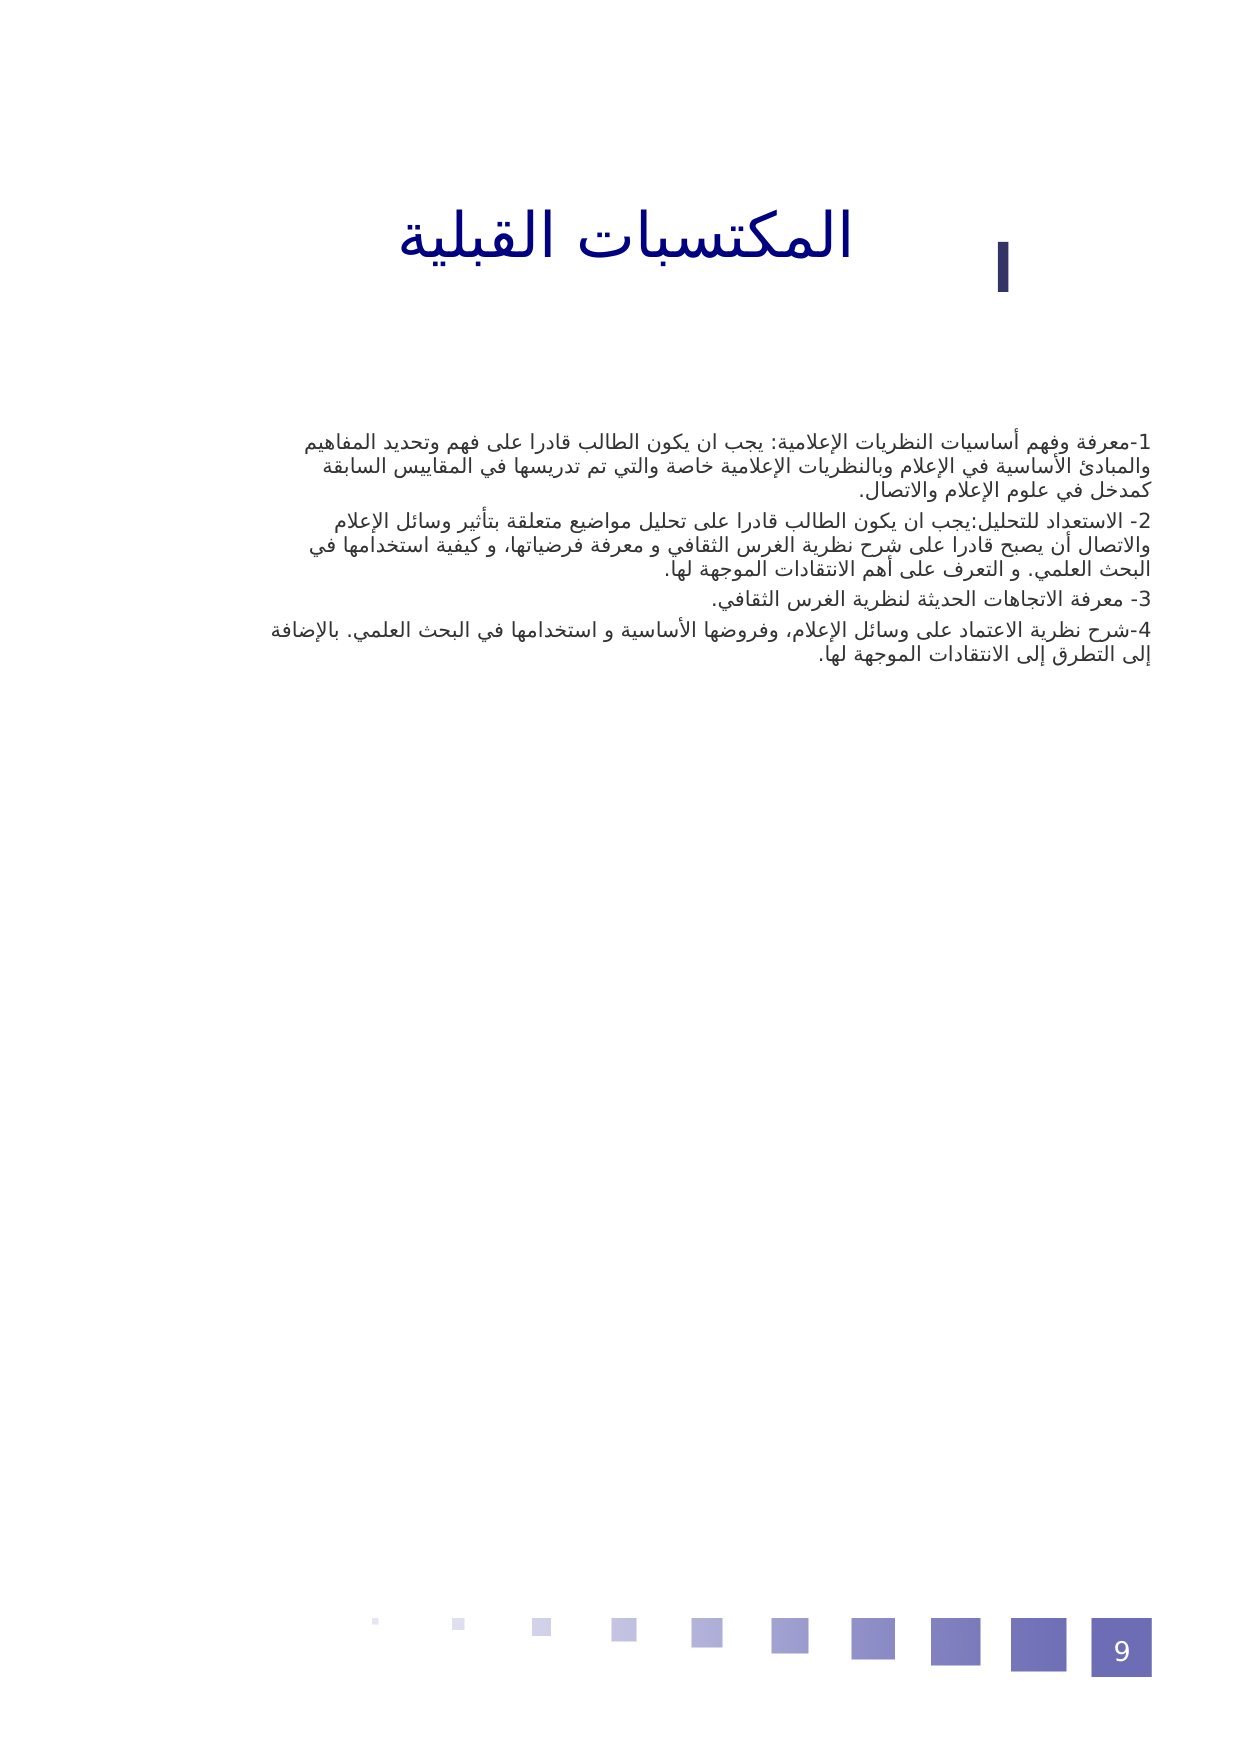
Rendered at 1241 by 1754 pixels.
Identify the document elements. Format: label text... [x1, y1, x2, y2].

text I [903, 227, 1104, 308]
text 1-معرفة وفهم أساسيات النظريات الإعلامية: يجب ان يكون الطالب قادرا على فهم وتحديد المفاهيم والمبادئ الأساسية في الإعلام وبالنظريات الإعلامية خاصة والتي تم تدريسها في المقاييس السابقة كمدخل في علوم الإعلام والاتصال. [266, 430, 1152, 503]
picture [177, 1618, 1152, 1677]
text 4-شرح نظرية الاعتماد على وسائل الإعلام، وفروضها الأساسية و استخدامها في البحث العلمي. بالإضافة إلى التطرق إلى الانتقادات الموجهة لها. [266, 618, 1152, 666]
text 2- الاستعداد للتحليل:يجب ان يكون الطالب قادرا على تحليل مواضيع متعلقة بتأثير وسائل الإعلام والاتصال أن يصبح قادرا على شرح نظرية الغرس الثقافي و معرفة فرضياتها، و كيفية استخدامها في البحث العلمي. و التعرف على أهم الانتقادات الموجهة لها. [266, 509, 1152, 581]
text 3- معرفة الاتجاهات الحديثة لنظرية الغرس الثقافي. [266, 587, 1152, 612]
title I-المكتسبات القبلية [213, 199, 856, 272]
